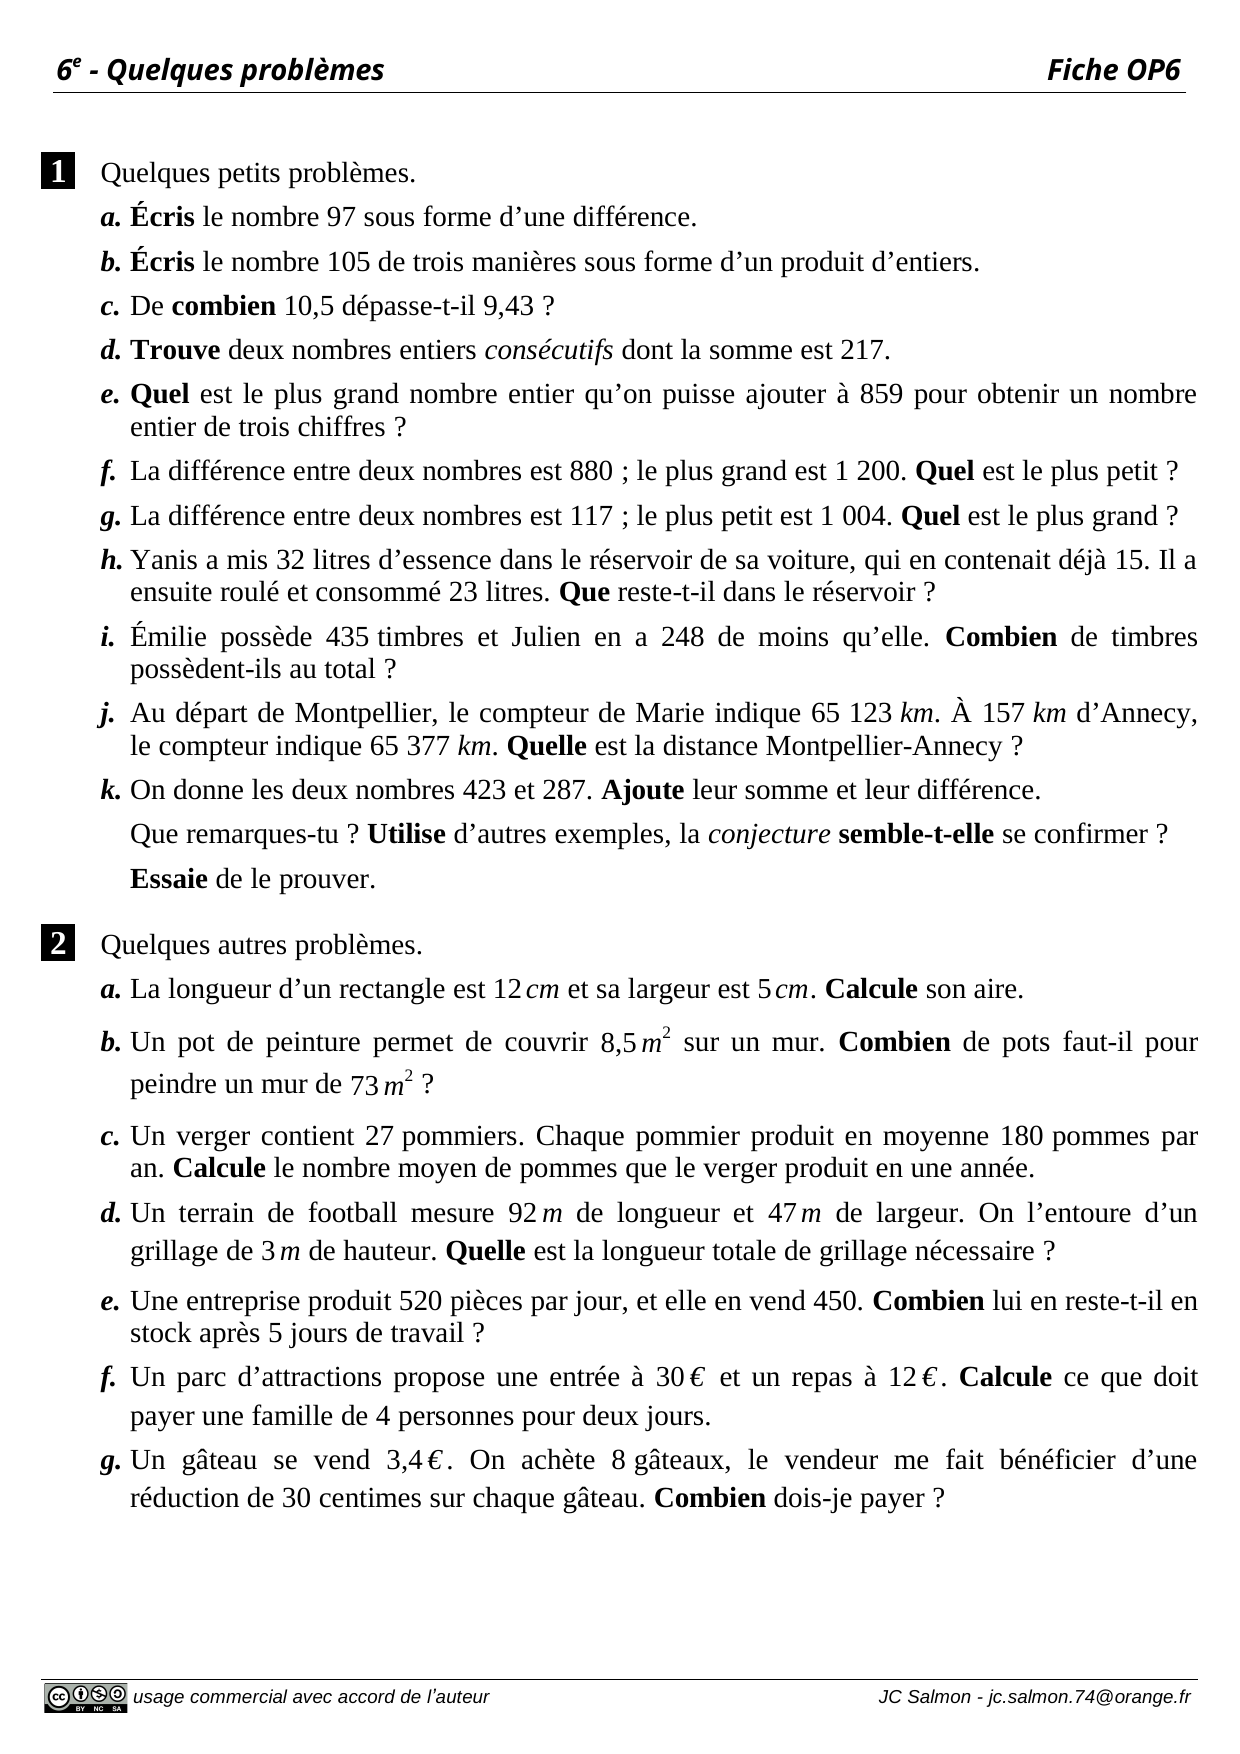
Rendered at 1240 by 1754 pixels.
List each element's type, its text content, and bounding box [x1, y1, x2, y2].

text a. Écris le nombre 97 sous forme d’une différence. [100, 201, 1198, 233]
text i. Émilie possède 435 timbres et Julien en a 248 de moins qu’elle. Combien de timbres possèdent-ils au total ? [100, 620, 1198, 685]
text k. On donne les deux nombres 423 et 287. Ajoute leur somme et leur différence. [100, 773, 1198, 806]
text c. De combien 10,5 dépasse-t-il 9,43 ? [100, 289, 1198, 322]
text Essaie de le prouver. [100, 862, 1198, 894]
text 1 Quelques petits problèmes. [41, 152, 1198, 189]
text e. Quel est le plus grand nombre entier qu’on puisse ajouter à 859 pour obtenir un nombre entier de trois chiffres ? [100, 378, 1198, 443]
text g. Un gâteau se vend . On achète 8 gâteaux, le vendeur me fait bénéficier d’une réduction de 30 centimes sur chaque gâteau. Combien dois-je payer ? [100, 1443, 1198, 1514]
picture [44, 1683, 128, 1713]
text a. La longueur d’un rectangle est et sa largeur est . Calcule son aire. [100, 973, 1198, 1011]
text h. Yanis a mis 32 litres d’essence dans le réservoir de sa voiture, qui en contenait déjà 15. Il a ensuite roulé et consommé 23 litres. Que reste-t-il dans le réservoir ? [100, 543, 1198, 608]
text f. La différence entre deux nombres est 880 ; le plus grand est 1 200. Quel est le plus petit ? [100, 455, 1198, 487]
text e. Une entreprise produit 520 pièces par jour, et elle en vend 450. Combien lui en reste-t-il en stock après 5 jours de travail ? [100, 1284, 1198, 1349]
text Que remarques-tu ? Utilise d’autres exemples, la conjecture semble-t-elle se confirmer ? [100, 818, 1198, 850]
text d. Trouve deux nombres entiers consécutifs dont la somme est 217. [100, 334, 1198, 366]
text d. Un terrain de football mesure de longueur et de largeur. On l’entoure d’un grillage de de hauteur. Quelle est la longueur totale de grillage nécessaire ? [100, 1196, 1198, 1272]
text 2 Quelques autres problèmes. [41, 924, 1198, 961]
text f. Un parc d’attractions propose une entrée à et un repas à . Calcule ce que doit payer une famille de 4 personnes pour deux jours. [100, 1361, 1198, 1431]
text b. Écris le nombre 105 de trois manières sous forme d’un produit d’entiers. [100, 245, 1198, 278]
text j. Au départ de Montpellier, le compteur de Marie indique 65 123 km. À 157 km d’Annecy, le compteur indique 65 377 km. Quelle est la distance Montpellier-Annecy ? [100, 697, 1198, 762]
text b. Un pot de peinture permet de couvrir sur un mur. Combien de pots faut-il pour peindre un mur de ? [100, 1023, 1198, 1107]
text g. La différence entre deux nombres est 117 ; le plus petit est 1 004. Quel est le plus grand ? [100, 499, 1198, 531]
text c. Un verger contient 27 pommiers. Chaque pommier produit en moyenne 180 pommes par an. Calcule le nombre moyen de pommes que le verger produit en une année. [100, 1119, 1198, 1184]
